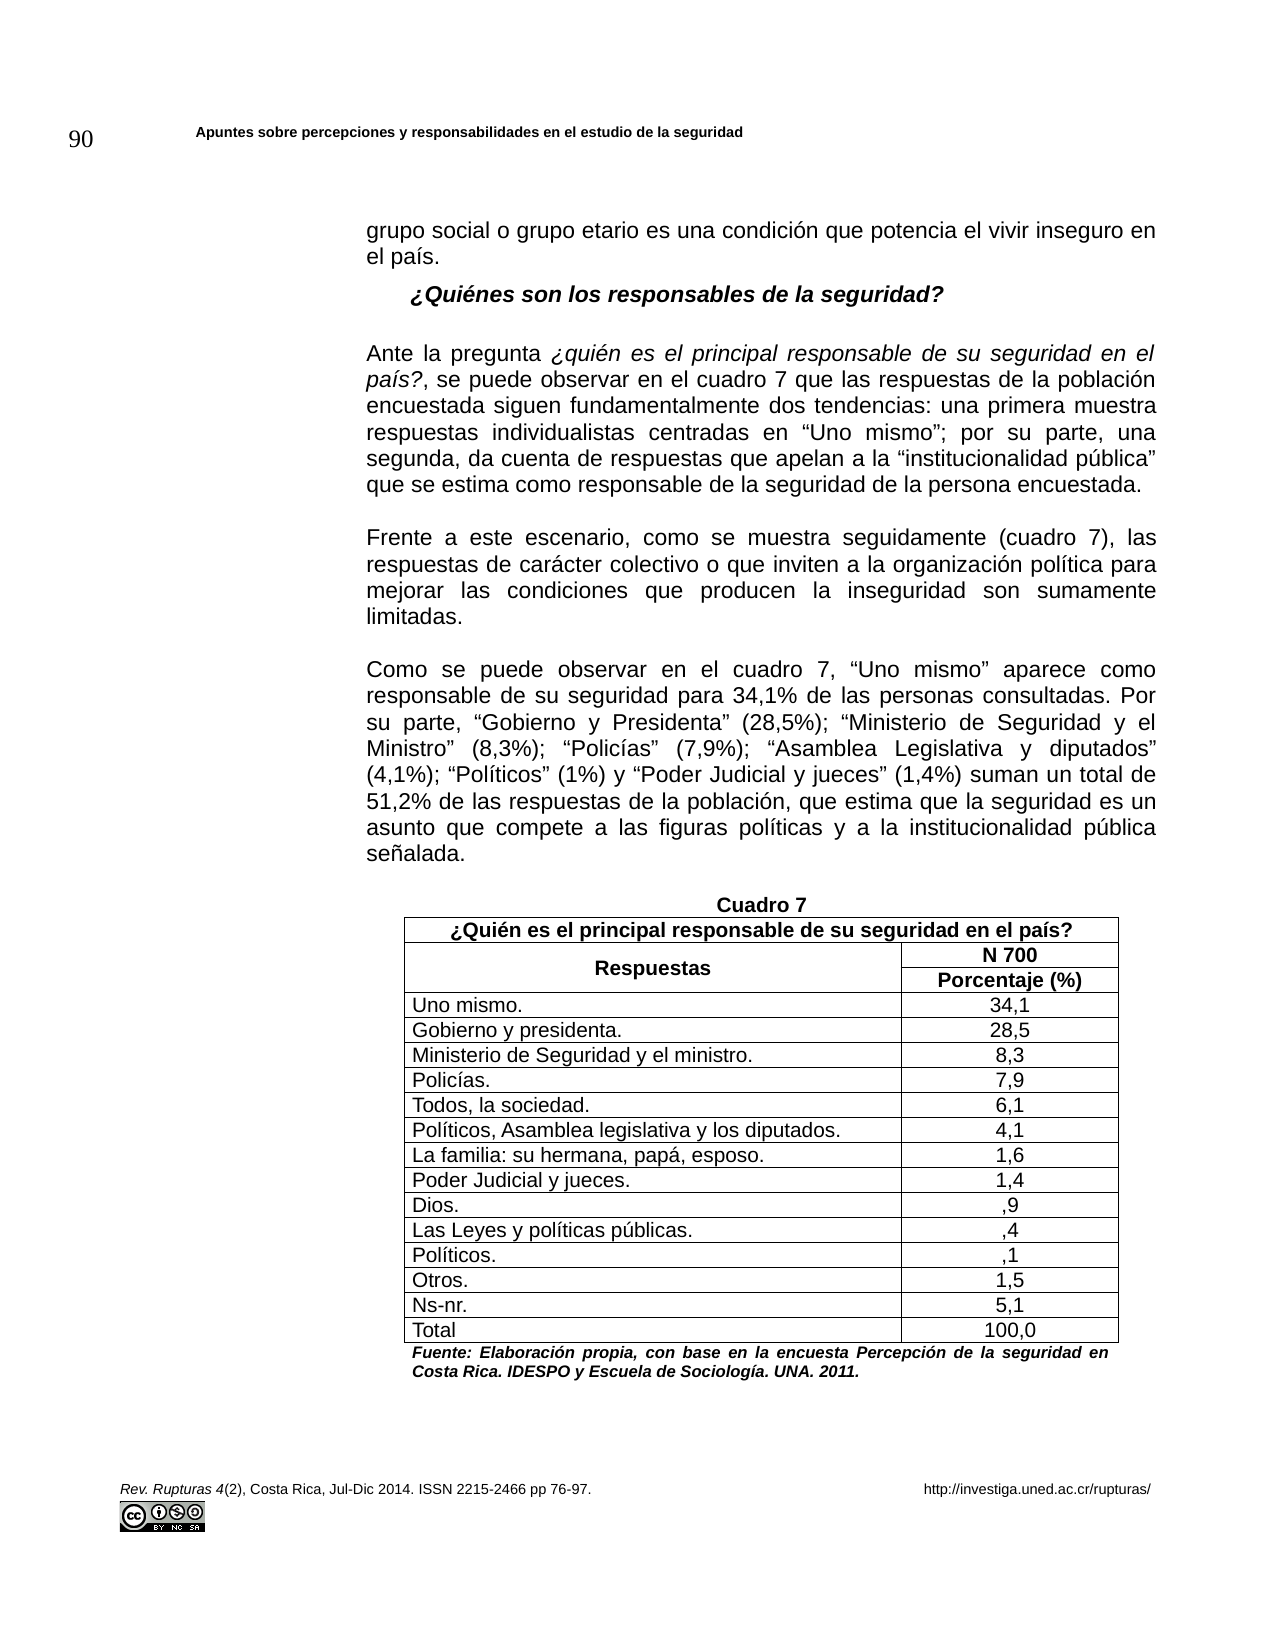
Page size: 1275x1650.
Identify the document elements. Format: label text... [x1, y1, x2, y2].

table_cell Fuente: Elaboración propia, con base en la encuesta Percepción de la seguridad en Costa Rica. IDESPO y Escuela de Sociología. UNA. 2011. [405, 1343, 1118, 1381]
table_cell Ministerio de Seguridad y el ministro. [405, 1043, 901, 1067]
text Ante la pregunta ¿quién es el principal responsable de su seguridad en el país?, se puede observar en el cuadro 7 que las respuestas de la población encuestada siguen fundamentalmente dos tendencias: una primera muestra respuestas individualistas centradas en “Uno mismo”; por su parte, una segunda, da cuenta de respuestas que apelan a la “institucionalidad pública” que se estima como responsable de la seguridad de la persona encuestada. [366, 340, 1157, 498]
table_cell 1,6 [902, 1143, 1118, 1167]
table_cell La familia: su hermana, papá, esposo. [405, 1143, 901, 1167]
table_cell Respuestas [405, 943, 901, 992]
table_cell ,4 [902, 1218, 1118, 1242]
table_header Cuadro 7 [405, 893, 1118, 917]
table_cell 28,5 [902, 1018, 1118, 1042]
table_cell 7,9 [902, 1068, 1118, 1092]
text Como se puede observar en el cuadro 7, “Uno mismo” aparece como responsable de su seguridad para 34,1% de las personas consultadas. Por su parte, “Gobierno y Presidenta” (28,5%); “Ministerio de Seguridad y el Ministro” (8,3%); “Policías” (7,9%); “Asamblea Legislativa y diputados” (4,1%); “Políticos” (1%) y “Poder Judicial y jueces” (1,4%) suman un total de 51,2% de las respuestas de la población, que estima que la seguridad es un asunto que compete a las figuras políticas y a la institucionalidad pública señalada. [366, 656, 1157, 867]
table_cell 1,5 [902, 1268, 1118, 1292]
table_cell Policías. [405, 1068, 901, 1092]
table_cell Otros. [405, 1268, 901, 1292]
table_cell 5,1 [902, 1293, 1118, 1317]
table_cell 4,1 [902, 1118, 1118, 1142]
table_cell 8,3 [902, 1043, 1118, 1067]
table_cell Dios. [405, 1193, 901, 1217]
table_cell Total [405, 1318, 901, 1342]
table_cell Ns-nr. [405, 1293, 901, 1317]
table_cell N 700 [902, 943, 1118, 967]
table_cell Poder Judicial y jueces. [405, 1168, 901, 1192]
table_cell 34,1 [902, 993, 1118, 1017]
table_cell ¿Quién es el principal responsable de su seguridad en el país? [405, 918, 1118, 942]
picture [119, 1501, 205, 1532]
table_cell Uno mismo. [405, 993, 901, 1017]
table_cell Porcentaje (%) [902, 968, 1118, 992]
table_cell Las Leyes y políticas públicas. [405, 1218, 901, 1242]
table_cell Gobierno y presidenta. [405, 1018, 901, 1042]
table_cell ,1 [902, 1243, 1118, 1267]
subtitle ¿Quiénes son los responsables de la seguridad? [410, 281, 1157, 307]
text grupo social o grupo etario es una condición que potencia el vivir inseguro en el país. [366, 217, 1157, 269]
table_cell Políticos. [405, 1243, 901, 1267]
table_cell 100,0 [902, 1318, 1118, 1342]
table_cell Políticos, Asamblea legislativa y los diputados. [405, 1118, 901, 1142]
text Frente a este escenario, como se muestra seguidamente (cuadro 7), las respuestas de carácter colectivo o que inviten a la organización política para mejorar las condiciones que producen la inseguridad son sumamente limitadas. [366, 524, 1157, 629]
table_cell Todos, la sociedad. [405, 1093, 901, 1117]
table_cell ,9 [902, 1193, 1118, 1217]
table_cell 1,4 [902, 1168, 1118, 1192]
table_cell 6,1 [902, 1093, 1118, 1117]
